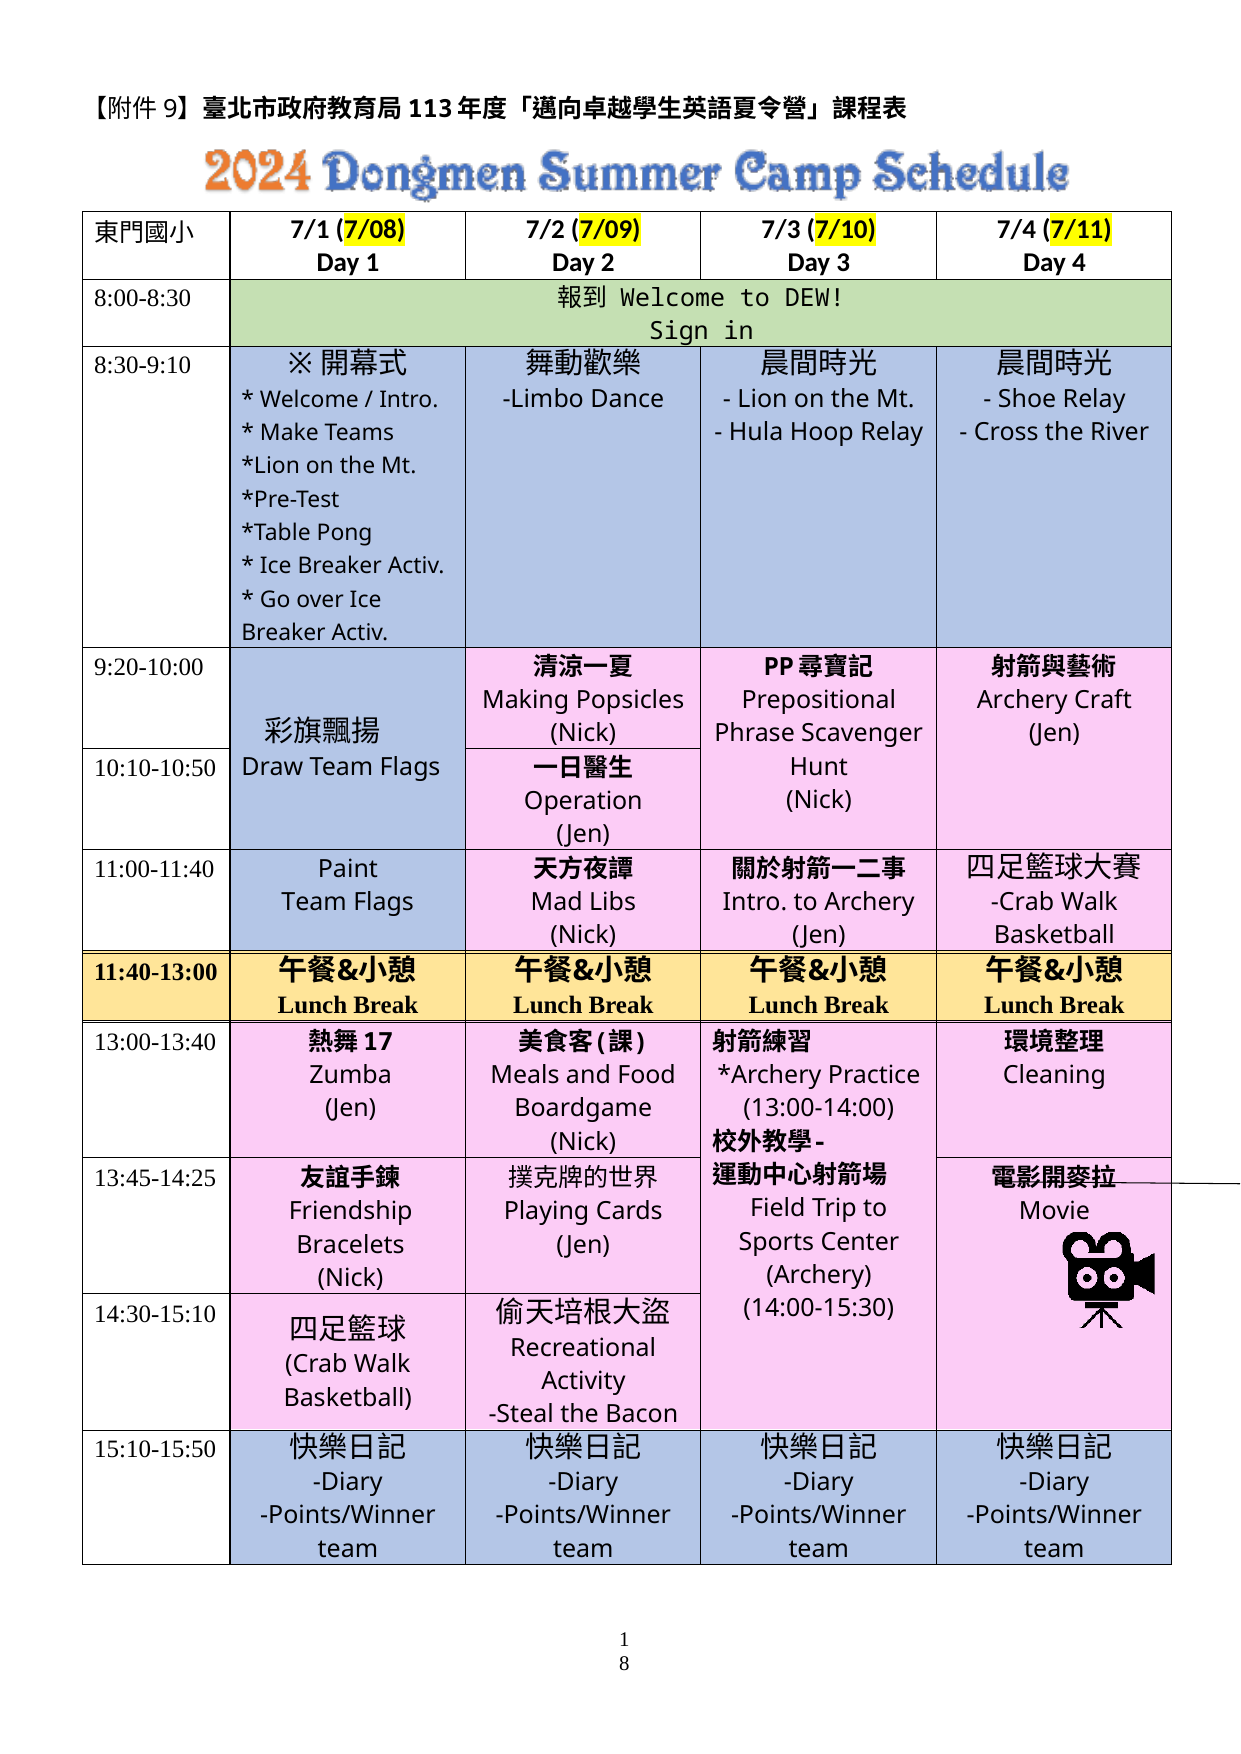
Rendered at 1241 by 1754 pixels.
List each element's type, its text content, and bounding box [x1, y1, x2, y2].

table_cell 15:10-15:50 [83, 1431, 229, 1564]
table_header 7/1 (7/08) Day 1 [231, 212, 465, 278]
table_cell 午餐&小憩 Lunch Break [466, 954, 700, 1020]
table_cell 9:20-10:00 [83, 648, 229, 748]
table_cell 午餐&小憩 Lunch Break [937, 954, 1171, 1020]
table_cell 晨間時光 - Shoe Relay - Cross the River [937, 347, 1171, 647]
table_cell ※ 開幕式 * Welcome / Intro. * Make Teams *Lion on the Mt. *Pre-Test *Table Pong * Ice Breaker Activ. * Go over Ice Breaker Activ. [231, 347, 465, 647]
table_cell 天方夜譚 Mad Libs (Nick) [466, 850, 700, 950]
table_cell 晨間時光 - Lion on the Mt. - Hula Hoop Relay [701, 347, 936, 647]
table_cell 清涼一夏 Making Popsicles (Nick) [466, 648, 700, 748]
table_cell 快樂日記 -Diary -Points/Winner team [937, 1431, 1171, 1564]
table_cell 快樂日記 -Diary -Points/Winner team [466, 1431, 700, 1564]
table_header 7/2 (7/09) Day 2 [466, 212, 700, 278]
table_header 7/4 (7/11) Day 4 [937, 212, 1171, 278]
table_cell 美食客(課) Meals and Food Boardgame (Nick) [466, 1023, 700, 1157]
table_cell 電影開麥拉 Movie [937, 1158, 1171, 1429]
table_cell Paint Team Flags [231, 850, 465, 950]
table_cell 11:40-13:00 [83, 954, 229, 1020]
table_cell 一日醫生 Operation (Jen) [466, 749, 700, 849]
table_cell 射箭練習 *Archery Practice (13:00-14:00) 校外教學- 運動中心射箭場 Field Trip to Sports Center (Archery) (14:00-15:30) [701, 1023, 936, 1429]
text 【附件9】臺北市政府教育局113年度「邁向卓越學生英語夏令營」課程表 [83, 89, 1157, 125]
table_cell 熱舞17 Zumba (Jen) [231, 1023, 465, 1157]
table_cell 快樂日記 -Diary -Points/Winner team [231, 1431, 465, 1564]
table_cell 8:30-9:10 [83, 347, 229, 647]
table_cell 友誼手鍊 Friendship Bracelets (Nick) [231, 1158, 465, 1293]
table_cell 舞動歡樂 -Limbo Dance [466, 347, 700, 647]
table_cell 11:00-11:40 [83, 850, 229, 950]
table_cell 四足籃球 (Crab Walk Basketball) [231, 1294, 465, 1429]
table_cell 10:10-10:50 [83, 749, 229, 849]
table_cell 撲克牌的世界 Playing Cards (Jen) [466, 1158, 700, 1293]
table_header 7/3 (7/10) Day 3 [701, 212, 936, 278]
table_cell 環境整理 Cleaning [937, 1023, 1171, 1157]
table_cell 快樂日記 -Diary -Points/Winner team [701, 1431, 936, 1564]
table_cell 13:00-13:40 [83, 1023, 229, 1157]
table_cell 14:30-15:10 [83, 1294, 229, 1429]
table_cell 關於射箭一二事 Intro. to Archery (Jen) [701, 850, 936, 950]
table_cell 13:45-14:25 [83, 1158, 229, 1293]
table_cell 偷天培根大盜Recreational Activity -Steal the Bacon [466, 1294, 700, 1429]
table_cell 報到 Welcome to DEW! Sign in [231, 280, 1171, 346]
table_cell 彩旗飄揚 Draw Team Flags [231, 648, 465, 849]
table_cell 午餐&小憩 Lunch Break [231, 954, 465, 1020]
table_cell 午餐&小憩 Lunch Break [701, 954, 936, 1020]
table_cell 四足籃球大賽 -Crab Walk Basketball [937, 850, 1171, 950]
table_cell PP尋寶記 Prepositional Phrase Scavenger Hunt (Nick) [701, 648, 936, 849]
table_cell 8:00-8:30 [83, 280, 229, 346]
table_cell 射箭與藝術 Archery Craft (Jen) [937, 648, 1171, 849]
table_header 東門國小 [83, 212, 229, 278]
